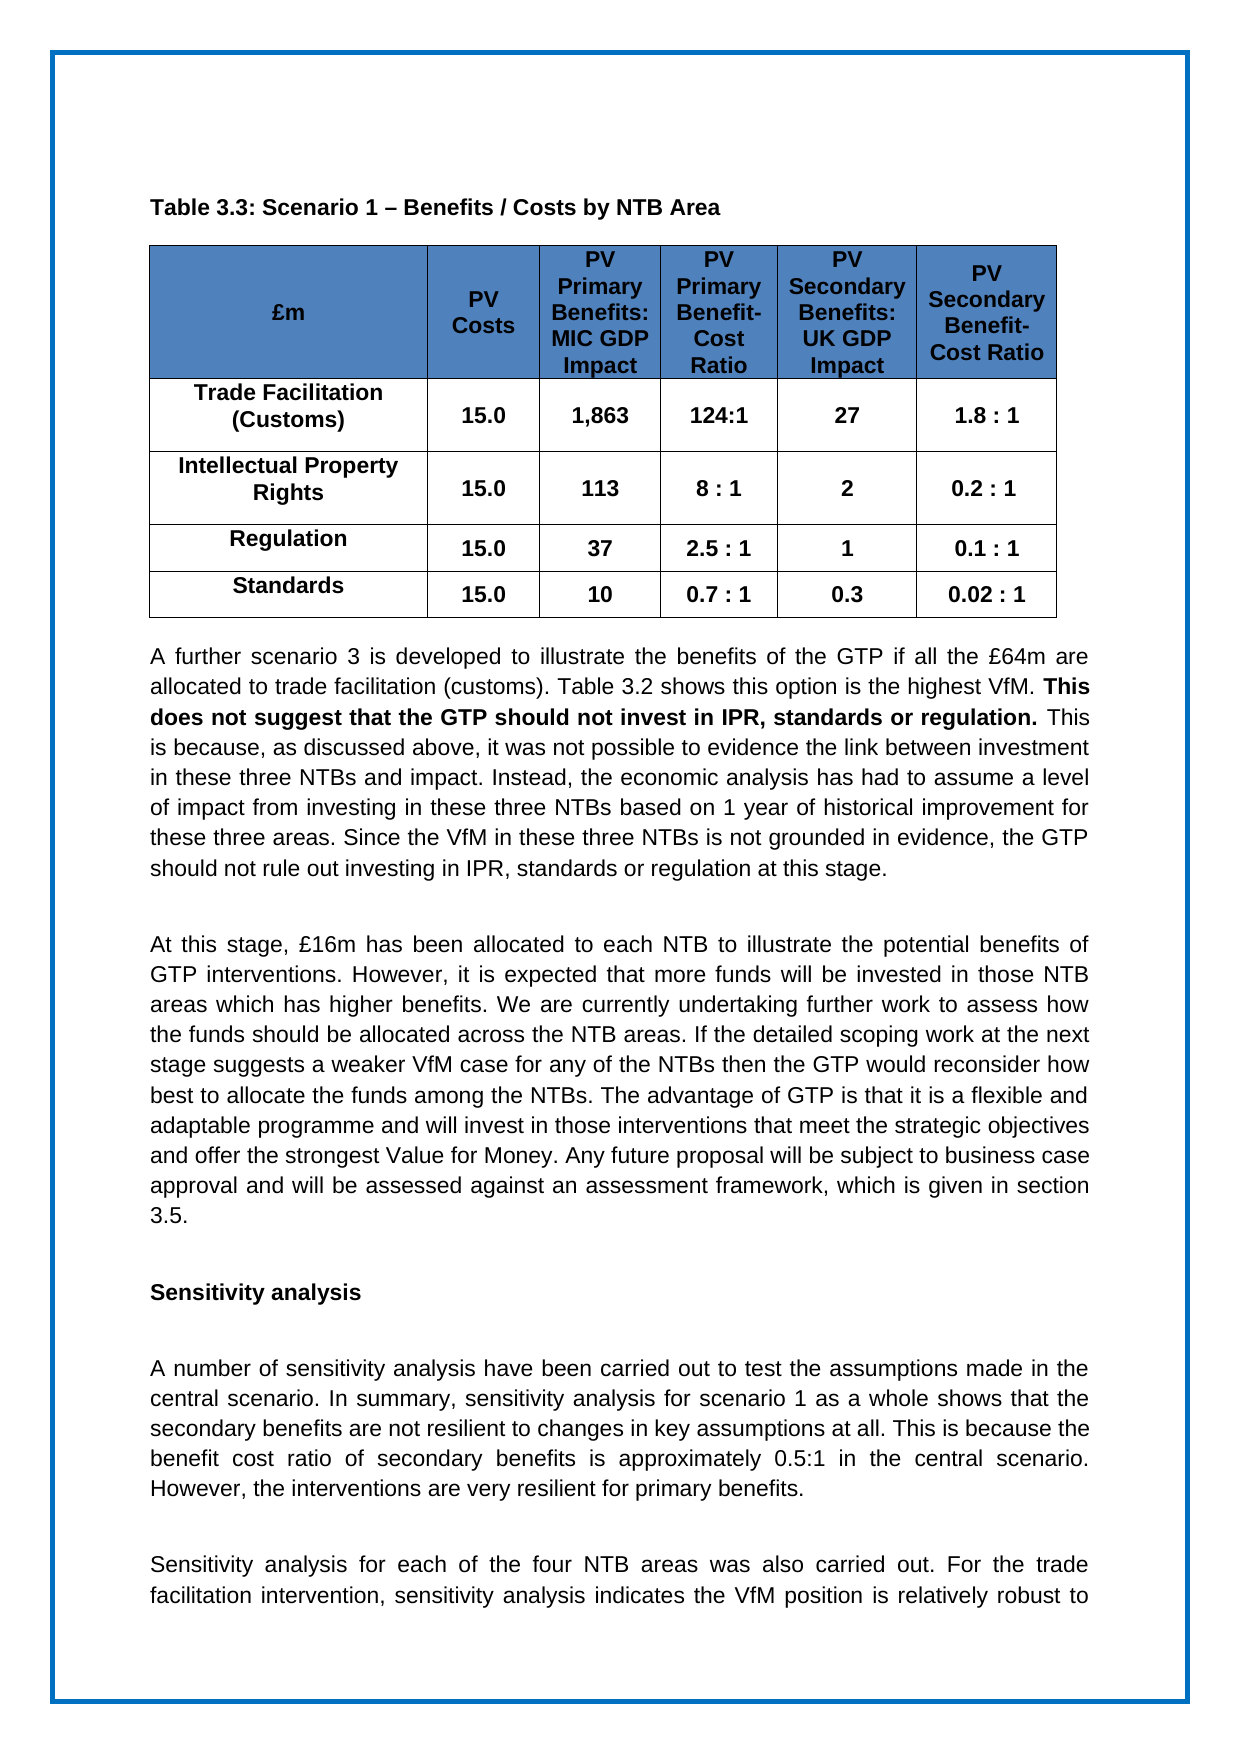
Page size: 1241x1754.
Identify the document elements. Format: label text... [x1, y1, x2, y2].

table_cell 0.2 : 1 [917, 452, 1056, 524]
table_cell 0.7 : 1 [661, 572, 777, 617]
table_header £m [150, 246, 427, 378]
table_cell 124:1 [661, 379, 777, 451]
table_cell 15.0 [428, 525, 539, 571]
text A further scenario 3 is developed to illustrate the benefits of the GTP if all the £64m are allocated to trade facilitation (customs). Table 3.2 shows this option is the highest VfM. This does not suggest that the GTP should not invest in IPR, standards or regulation. This is because, as discussed above, it was not possible to evidence the link between investment in these three NTBs and impact. Instead, the economic analysis has had to assume a level of impact from investing in these three NTBs based on 1 year of historical improvement for these three areas. Since the VfM in these three NTBs is not grounded in evidence, the GTP should not rule out investing in IPR, standards or regulation at this stage. [150, 643, 1090, 881]
table_cell 0.3 [778, 572, 916, 617]
table_header PV Costs [428, 246, 539, 378]
table_header PV Primary Benefits: MIC GDP Impact [540, 246, 660, 378]
table_cell Trade Facilitation (Customs) [150, 379, 427, 451]
text Table 3.3: Scenario 1 – Benefits / Costs by NTB Area [150, 194, 1090, 221]
text Sensitivity analysis [150, 1278, 1090, 1305]
table_cell Standards [150, 572, 427, 617]
table_header PV Secondary Benefit-Cost Ratio [917, 246, 1056, 378]
table_cell 113 [540, 452, 660, 524]
table_cell 15.0 [428, 572, 539, 617]
table_cell 0.02 : 1 [917, 572, 1056, 617]
table_cell 1,863 [540, 379, 660, 451]
table_cell 15.0 [428, 452, 539, 524]
table_cell 10 [540, 572, 660, 617]
table_cell 15.0 [428, 379, 539, 451]
text A number of sensitivity analysis have been carried out to test the assumptions made in the central scenario. In summary, sensitivity analysis for scenario 1 as a whole shows that the secondary benefits are not resilient to changes in key assumptions at all. This is because the benefit cost ratio of secondary benefits is approximately 0.5:1 in the central scenario. However, the interventions are very resilient for primary benefits. [150, 1354, 1090, 1502]
table_header PV Secondary Benefits: UK GDP Impact [778, 246, 916, 378]
table_cell 2 [778, 452, 916, 524]
table_cell 0.1 : 1 [917, 525, 1056, 571]
text Sensitivity analysis for each of the four NTB areas was also carried out. For the trade facilitation intervention, sensitivity analysis indicates the VfM position is relatively robust to [150, 1551, 1090, 1608]
text At this stage, £16m has been allocated to each NTB to illustrate the potential benefits of GTP interventions. However, it is expected that more funds will be invested in those NTB areas which has higher benefits. We are currently undertaking further work to assess how the funds should be allocated across the NTB areas. If the detailed scoping work at the next stage suggests a weaker VfM case for any of the NTBs then the GTP would reconsider how best to allocate the funds among the NTBs. The advantage of GTP is that it is a flexible and adaptable programme and will invest in those interventions that meet the strategic objectives and offer the strongest Value for Money. Any future proposal will be subject to business case approval and will be assessed against an assessment framework, which is given in section 3.5. [150, 931, 1090, 1229]
table_cell Regulation [150, 525, 427, 571]
table_cell 8 : 1 [661, 452, 777, 524]
table_cell 2.5 : 1 [661, 525, 777, 571]
table_cell 27 [778, 379, 916, 451]
table_cell 1.8 : 1 [917, 379, 1056, 451]
table_cell 37 [540, 525, 660, 571]
table_cell Intellectual Property Rights [150, 452, 427, 524]
table_header PV Primary Benefit-Cost Ratio [661, 246, 777, 378]
table_cell 1 [778, 525, 916, 571]
